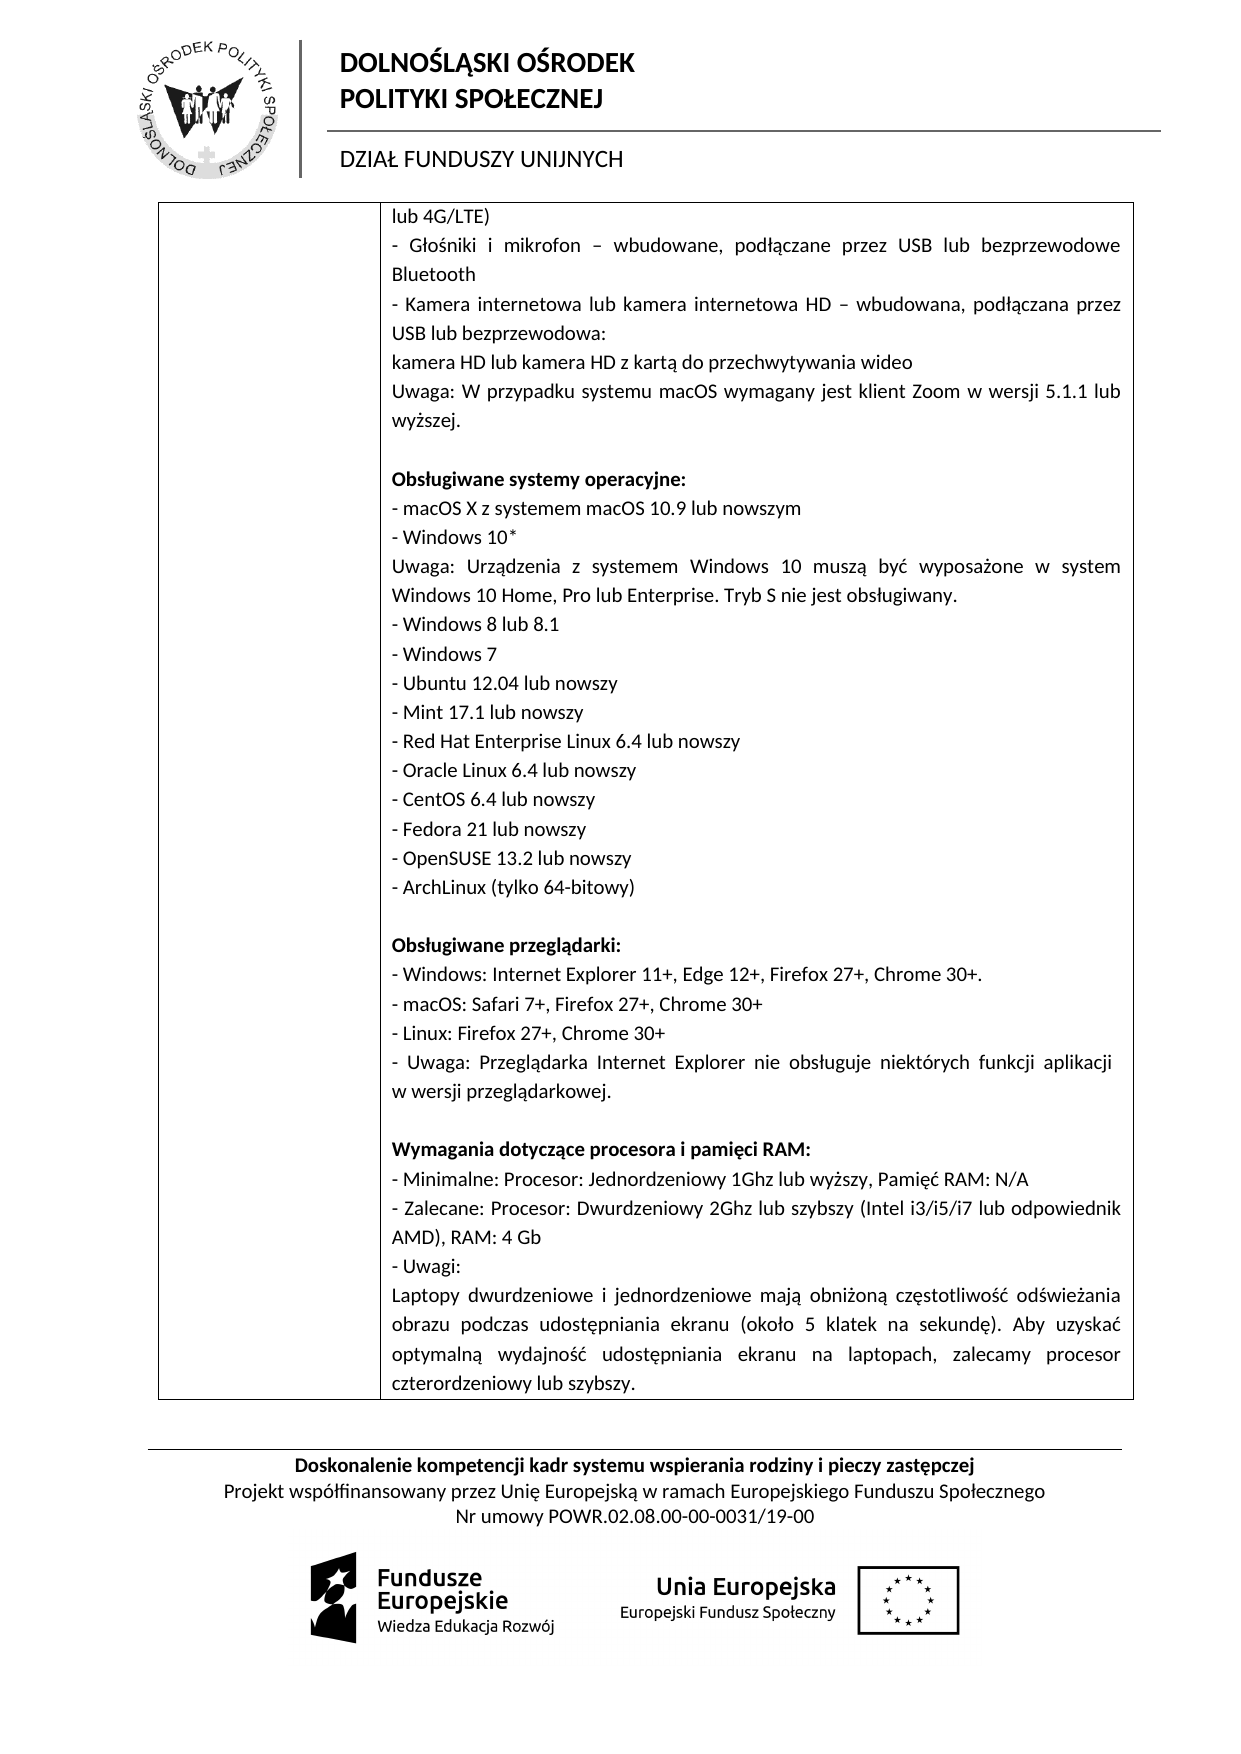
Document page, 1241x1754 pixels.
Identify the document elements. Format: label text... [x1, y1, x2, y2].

table_cell [159, 203, 380, 1399]
table_cell lub 4G/LTE) - Głośniki i mikrofon – wbudowane, podłączane przez USB lub bezprzewodowe Bluetooth - Kamera internetowa lub kamera internetowa HD – wbudowana, podłączana przez USB lub bezprzewodowa: kamera HD lub kamera HD z kartą do przechwytywania wideo Uwaga: W przypadku systemu macOS wymagany jest klient Zoom w wersji 5.1.1 lub wyższej. Obsługiwane systemy operacyjne: - macOS X z systemem macOS 10.9 lub nowszym - Windows 10* Uwaga: Urządzenia z systemem Windows 10 muszą być wyposażone w system Windows 10 Home, Pro lub Enterprise. Tryb S nie jest obsługiwany. - Windows 8 lub 8.1 - Windows 7 - Ubuntu 12.04 lub nowszy - Mint 17.1 lub nowszy - Red Hat Enterprise Linux 6.4 lub nowszy - Oracle Linux 6.4 lub nowszy - CentOS 6.4 lub nowszy - Fedora 21 lub nowszy - OpenSUSE 13.2 lub nowszy - ArchLinux (tylko 64-bitowy) Obsługiwane przeglądarki: - Windows: Internet Explorer 11+, Edge 12+, Firefox 27+, Chrome 30+. - macOS: Safari 7+, Firefox 27+, Chrome 30+ - Linux: Firefox 27+, Chrome 30+ - Uwaga: Przeglądarka Internet Explorer nie obsługuje niektórych funkcji aplikacji w wersji przeglądarkowej. Wymagania dotyczące procesora i pamięci RAM: - Minimalne: Procesor: Jednordzeniowy 1Ghz lub wyższy, Pamięć RAM: N/A - Zalecane: Procesor: Dwurdzeniowy 2Ghz lub szybszy (Intel i3/i5/i7 lub odpowiednik AMD), RAM: 4 Gb - Uwagi: Laptopy dwurdzeniowe i jednordzeniowe mają obniżoną częstotliwość odświeżania obrazu podczas udostępniania ekranu (około 5 klatek na sekundę). Aby uzyskać optymalną wydajność udostępniania ekranu na laptopach, zalecamy procesor czterordzeniowy lub szybszy. [381, 203, 1133, 1399]
